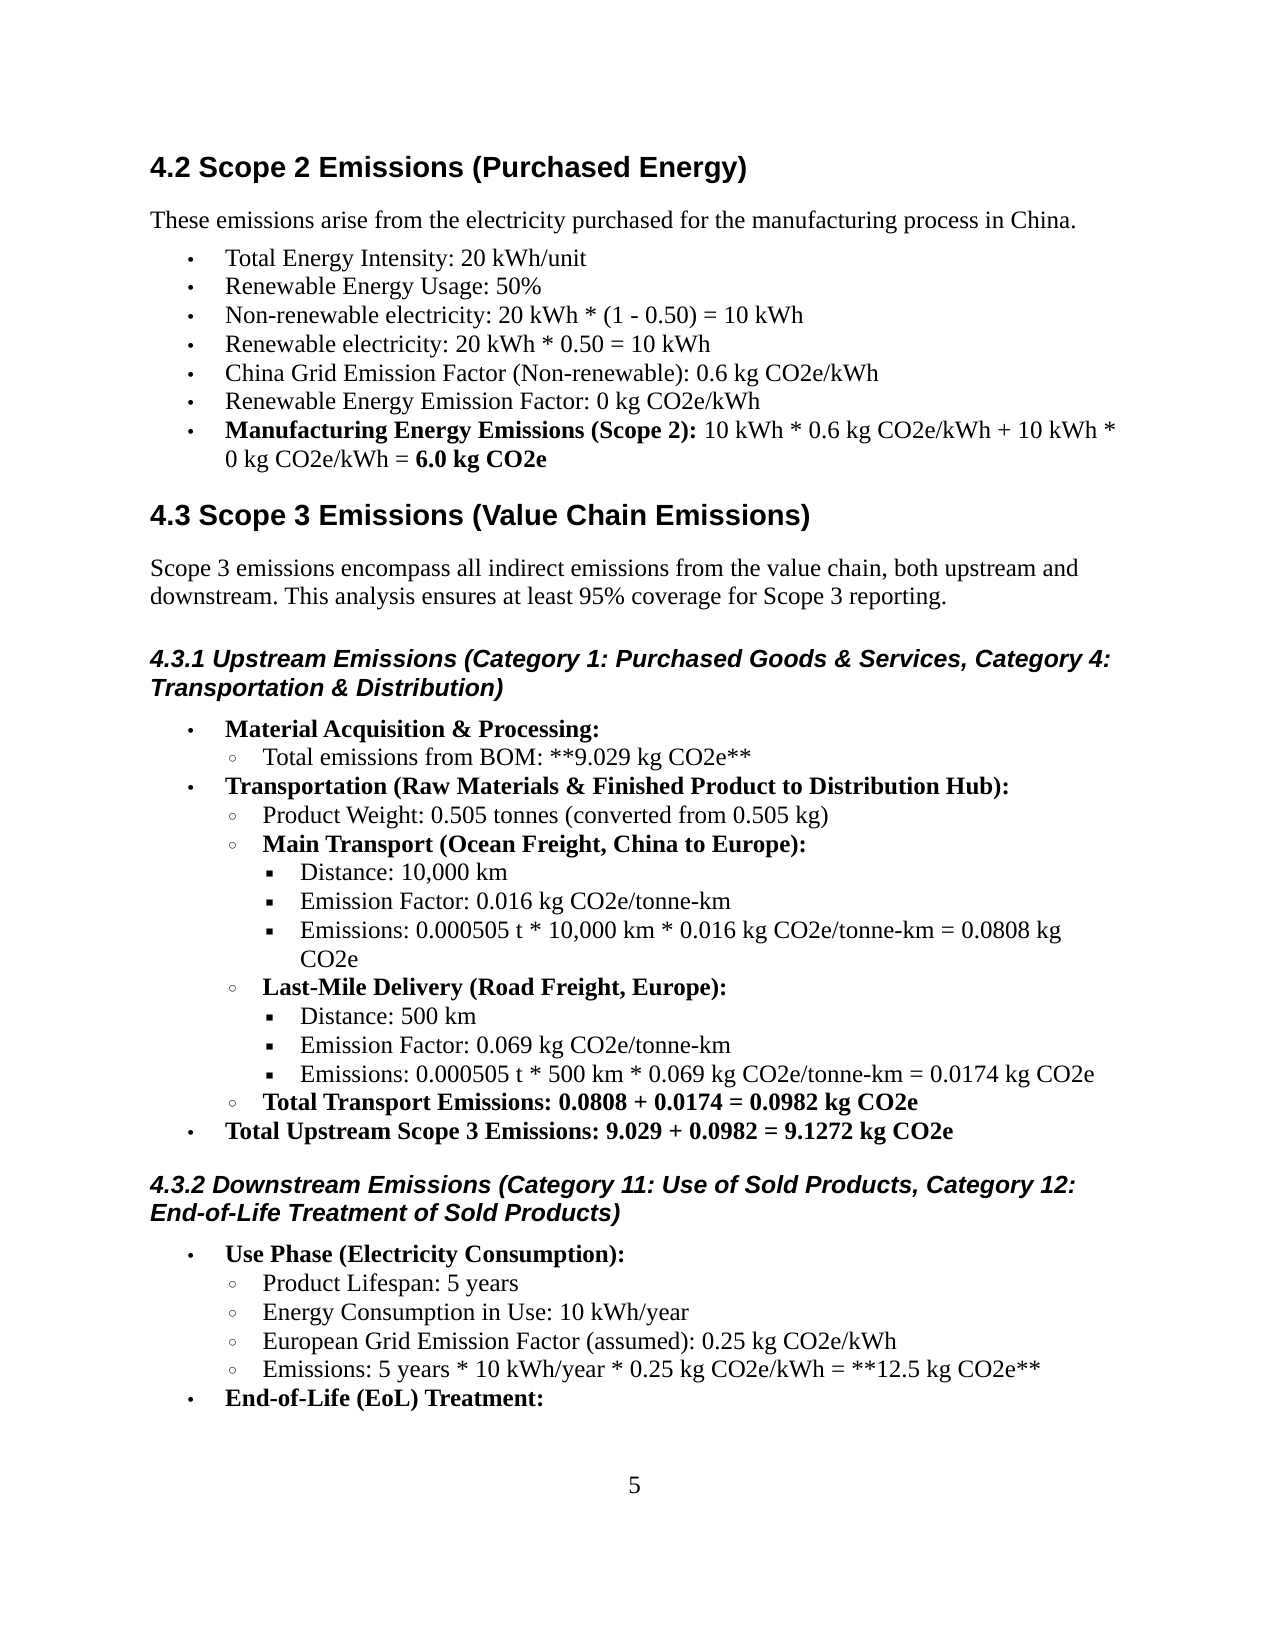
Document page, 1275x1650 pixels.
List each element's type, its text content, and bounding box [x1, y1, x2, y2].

subtitle 4.3.2 Downstream Emissions (Category 11: Use of Sold Products, Category 12: End-of-Life Treatment of Sold Products) [150, 1170, 1125, 1227]
list Manufacturing Energy Emissions (Scope 2): 10 kWh * 0.6 kg CO2e/kWh + 10 kWh * 0 kg CO2e/kWh = 6.0 kg CO2e [187, 415, 1125, 473]
list Emissions: 0.000505 t * 500 km * 0.069 kg CO2e/tonne-km = 0.0174 kg CO2e [262, 1059, 1125, 1087]
list Renewable electricity: 20 kWh * 0.50 = 10 kWh [187, 329, 1125, 358]
list Total Upstream Scope 3 Emissions: 9.029 + 0.0982 = 9.1272 kg CO2e [187, 1116, 1125, 1145]
list Transportation (Raw Materials & Finished Product to Distribution Hub): [187, 771, 1125, 800]
subtitle 4.3 Scope 3 Emissions (Value Chain Emissions) [150, 498, 1125, 531]
subtitle 4.3.1 Upstream Emissions (Category 1: Purchased Goods & Services, Category 4: Transportation & Distribution) [150, 644, 1125, 701]
list Main Transport (Ocean Freight, China to Europe): [225, 829, 1125, 857]
list Renewable Energy Emission Factor: 0 kg CO2e/kWh [187, 386, 1125, 415]
list Use Phase (Electricity Consumption): [187, 1239, 1125, 1268]
text These emissions arise from the electricity purchased for the manufacturing process in China. [150, 205, 1125, 234]
list Emission Factor: 0.016 kg CO2e/tonne-km [262, 886, 1125, 915]
subtitle 4.2 Scope 2 Emissions (Purchased Energy) [150, 150, 1125, 183]
list Renewable Energy Usage: 50% [187, 271, 1125, 300]
list Emissions: 5 years * 10 kWh/year * 0.25 kg CO2e/kWh = **12.5 kg CO2e** [225, 1354, 1125, 1383]
list Distance: 500 km [262, 1001, 1125, 1030]
list Distance: 10,000 km [262, 857, 1125, 886]
text Scope 3 emissions encompass all indirect emissions from the value chain, both upstream and downstream. This analysis ensures at least 95% coverage for Scope 3 reporting. [150, 553, 1125, 610]
list Total Transport Emissions: 0.0808 + 0.0174 = 0.0982 kg CO2e [225, 1087, 1125, 1116]
list Product Weight: 0.505 tonnes (converted from 0.505 kg) [225, 800, 1125, 829]
list Energy Consumption in Use: 10 kWh/year [225, 1297, 1125, 1326]
list Non-renewable electricity: 20 kWh * (1 - 0.50) = 10 kWh [187, 300, 1125, 329]
list Product Lifespan: 5 years [225, 1268, 1125, 1297]
list Emission Factor: 0.069 kg CO2e/tonne-km [262, 1030, 1125, 1059]
list Material Acquisition & Processing: [187, 714, 1125, 742]
list Emissions: 0.000505 t * 10,000 km * 0.016 kg CO2e/tonne-km = 0.0808 kg CO2e [262, 915, 1125, 972]
list Total emissions from BOM: **9.029 kg CO2e** [225, 742, 1125, 771]
list End-of-Life (EoL) Treatment: [187, 1383, 1125, 1412]
list China Grid Emission Factor (Non-renewable): 0.6 kg CO2e/kWh [187, 358, 1125, 386]
list Last-Mile Delivery (Road Freight, Europe): [225, 972, 1125, 1001]
list European Grid Emission Factor (assumed): 0.25 kg CO2e/kWh [225, 1326, 1125, 1354]
list Total Energy Intensity: 20 kWh/unit [187, 243, 1125, 271]
